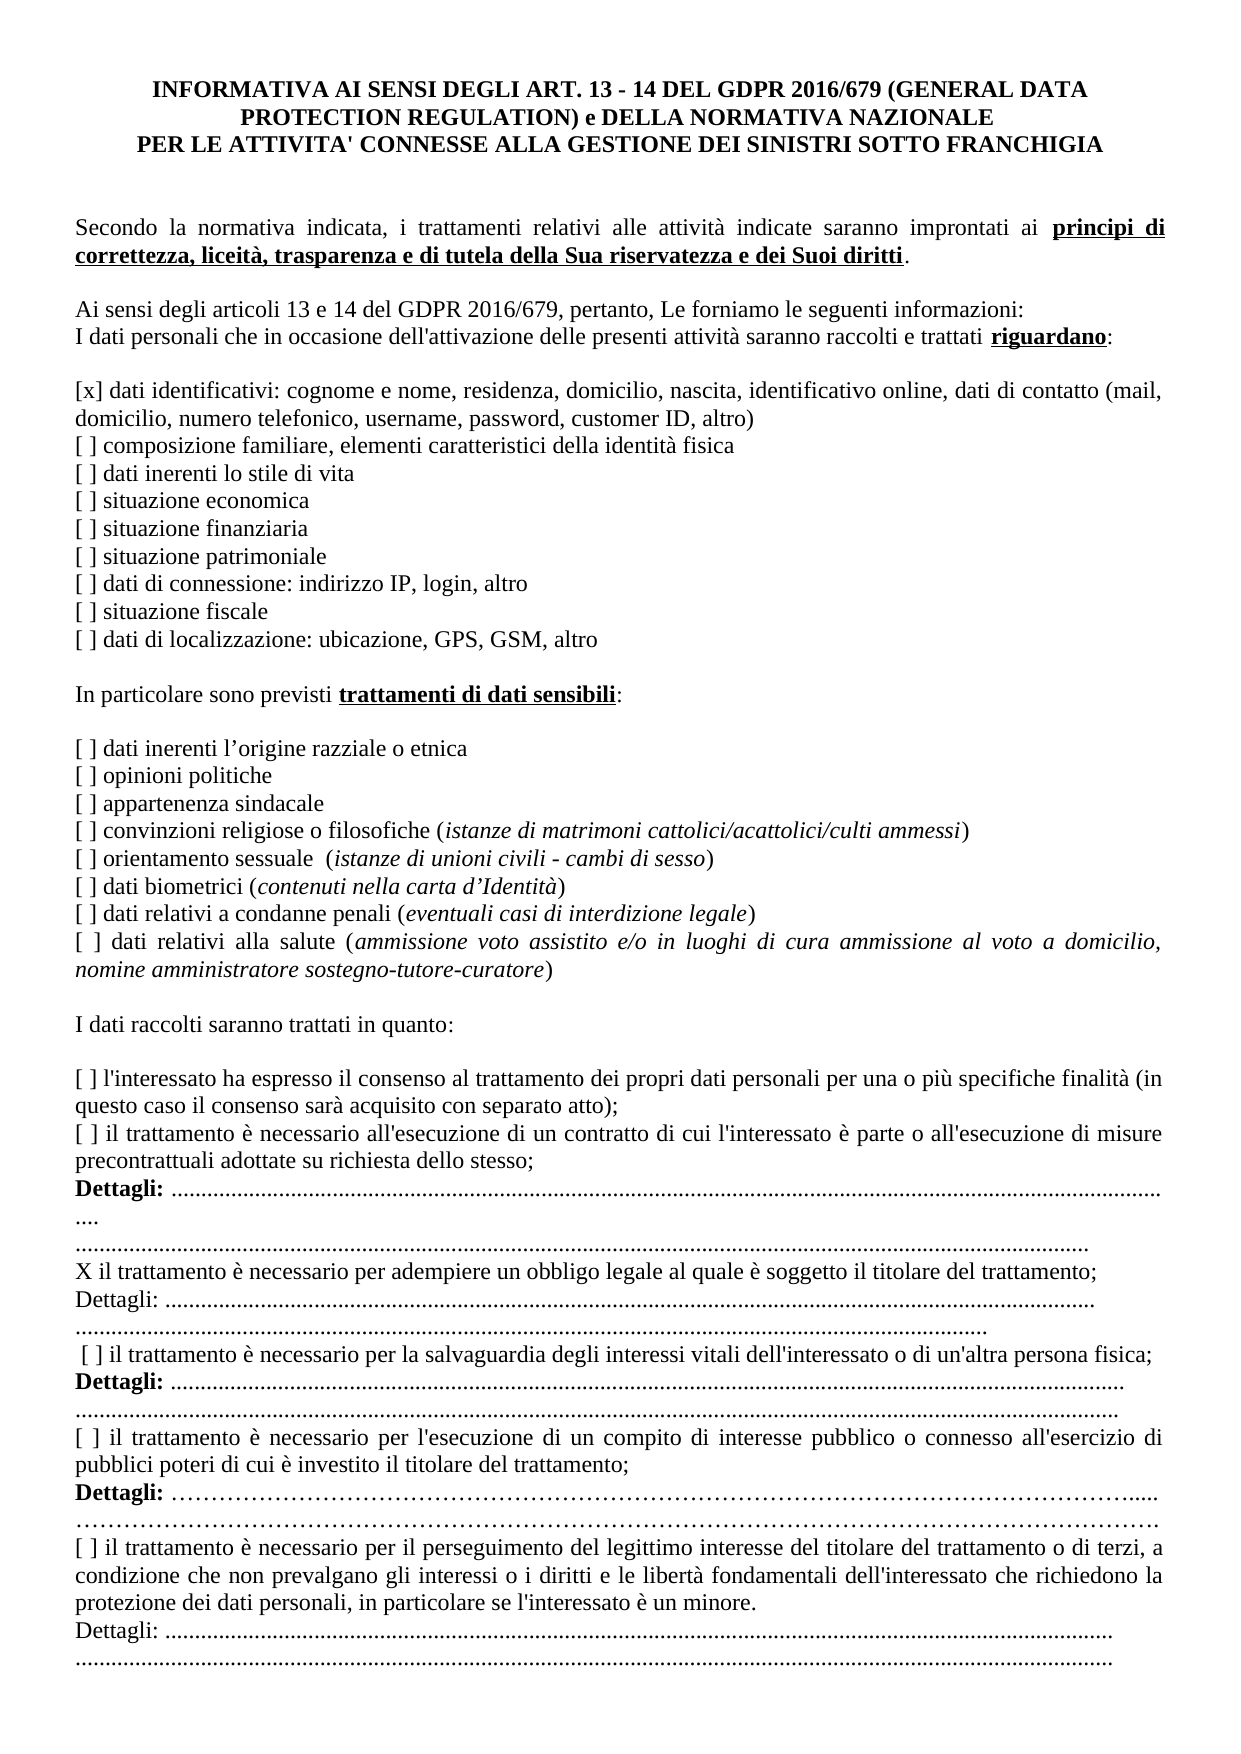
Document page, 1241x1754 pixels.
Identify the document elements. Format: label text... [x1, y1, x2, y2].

text [ ] situazione patrimoniale [75, 542, 1165, 569]
text [ ] dati inerenti l’origine razziale o etnica [75, 734, 1165, 761]
text In particolare sono previsti trattamenti di dati sensibili: [75, 680, 1165, 707]
text Dettagli: .......................................................................................................................................................................... [75, 1174, 1165, 1229]
text [ ] il trattamento è necessario per la salvaguardia degli interessi vitali dell'interessato o di un'altra persona fisica; [75, 1340, 1165, 1367]
text [ ] situazione economica [75, 487, 1165, 514]
text [ ] composizione familiare, elementi caratteristici della identità fisica [75, 431, 1165, 459]
text [ ] dati di connessione: indirizzo IP, login, altro [75, 569, 1165, 597]
text INFORMATIVA AI SENSI DEGLI ART. 13 - 14 DEL GDPR 2016/679 (GENERAL DATA PROTECTION REGULATION) e DELLA NORMATIVA NAZIONALE [75, 75, 1165, 130]
text Dettagli: ............................................................................................................................................................... [75, 1616, 1165, 1643]
text [ ] il trattamento è necessario all'esecuzione di un contratto di cui l'interessato è parte o all'esecuzione di misure precontrattuali adottate su richiesta dello stesso; [75, 1119, 1165, 1174]
text [ ] orientamento sessuale (istanze di unioni civili - cambi di sesso) [75, 844, 1165, 872]
text Dettagli: ............................................................................................................................................................ [75, 1284, 1165, 1312]
text .......................................................................................................................................................................... [75, 1229, 1165, 1257]
text [ ] il trattamento è necessario per il perseguimento del legittimo interesse del titolare del trattamento o di terzi, a condizione che non prevalgano gli interessi o i diritti e le libertà fondamentali dell'interessato che richiedono la protezione dei dati personali, in particolare se l'interessato è un minore. [75, 1533, 1165, 1616]
text ............................................................................................................................................................................... [75, 1395, 1165, 1423]
text I dati personali che in occasione dell'attivazione delle presenti attività saranno raccolti e trattati riguardano: [75, 322, 1165, 350]
text [ ] l'interessato ha espresso il consenso al trattamento dei propri dati personali per una o più specifiche finalità (in questo caso il consenso sarà acquisito con separato atto); [75, 1064, 1165, 1119]
text [ ] opinioni politiche [75, 761, 1165, 789]
text [ ] dati inerenti lo stile di vita [75, 459, 1165, 487]
text [ ] convinzioni religiose o filosofiche (istanze di matrimoni cattolici/acattolici/culti ammessi) [75, 817, 1165, 844]
text [ ] dati relativi a condanne penali (eventuali casi di interdizione legale) [75, 899, 1165, 927]
text ………………………………………………………………………………………………………………………. [75, 1505, 1165, 1533]
text Dettagli: ................................................................................................................................................................ [75, 1367, 1165, 1395]
text [x] dati identificativi: cognome e nome, residenza, domicilio, nascita, identificativo online, dati di contatto (mail, domicilio, numero telefonico, username, password, customer ID, altro) [75, 376, 1165, 431]
text [ ] il trattamento è necessario per l'esecuzione di un compito di interesse pubblico o connesso all'esercizio di pubblici poteri di cui è investito il titolare del trattamento; [75, 1423, 1165, 1478]
text PER LE ATTIVITA' CONNESSE ALLA GESTIONE DEI SINISTRI SOTTO FRANCHIGIA [75, 130, 1165, 158]
text Secondo la normativa indicata, i trattamenti relativi alle attività indicate saranno improntati ai principi di correttezza, liceità, trasparenza e di tutela della Sua riservatezza e dei Suoi diritti. [75, 213, 1165, 268]
text .............................................................................................................................................................................. [75, 1643, 1165, 1671]
text I dati raccolti saranno trattati in quanto: [75, 1010, 1165, 1037]
text [ ] situazione fiscale [75, 597, 1165, 624]
text ......................................................................................................................................................... [75, 1312, 1165, 1340]
text [ ] dati relativi alla salute (ammissione voto assistito e/o in luoghi di cura ammissione al voto a domicilio, nomine amministratore sostegno-tutore-curatore) [75, 927, 1165, 982]
text [ ] situazione finanziaria [75, 514, 1165, 542]
text [ ] dati biometrici (contenuti nella carta d’Identità) [75, 872, 1165, 899]
text Dettagli: …………………………………………………………………………………………………………..... [75, 1478, 1165, 1505]
text X il trattamento è necessario per adempiere un obbligo legale al quale è soggetto il titolare del trattamento; [75, 1257, 1165, 1284]
text [ ] appartenenza sindacale [75, 789, 1165, 817]
text [ ] dati di localizzazione: ubicazione, GPS, GSM, altro [75, 624, 1165, 652]
text Ai sensi degli articoli 13 e 14 del GDPR 2016/679, pertanto, Le forniamo le seguenti informazioni: [75, 294, 1165, 322]
